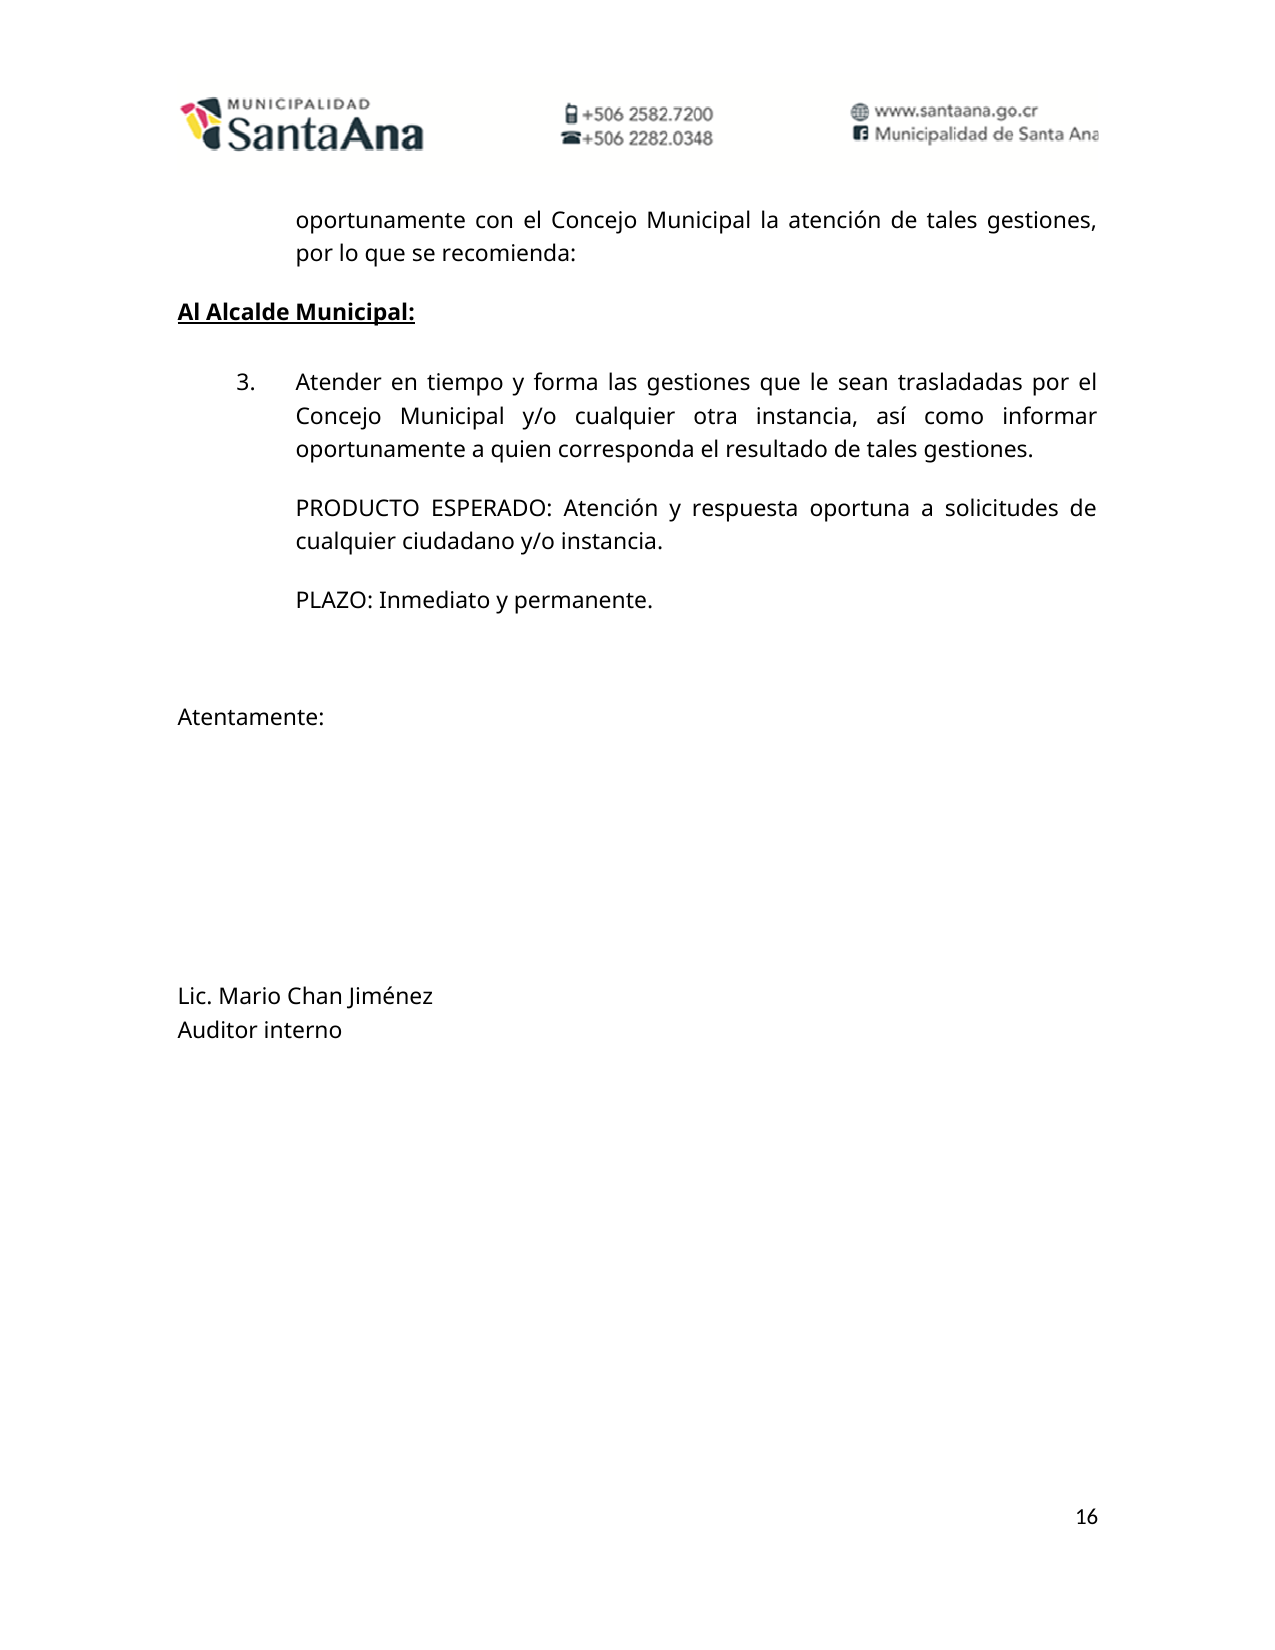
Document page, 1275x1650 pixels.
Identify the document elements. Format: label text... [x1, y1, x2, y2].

text Al Alcalde Municipal: [177, 295, 1098, 327]
text Lic. Mario Chan Jiménez [177, 980, 1098, 1011]
text oportunamente con el Concejo Municipal la atención de tales gestiones, por lo que se recomienda: [295, 203, 1098, 268]
text PRODUCTO ESPERADO: Atención y respuesta oportuna a solicitudes de cualquier ciudadano y/o instancia. [295, 492, 1098, 556]
text PLAZO: Inmediato y permanente. [295, 583, 1098, 615]
text Atentamente: [177, 700, 1098, 732]
text Auditor interno [177, 1013, 1098, 1045]
list Atender en tiempo y forma las gestiones que le sean trasladadas por el Concejo Municipal y/o cualquier otra instancia, así como informar oportunamente a quien corresponda el resultado de tales gestiones. [236, 366, 1098, 464]
